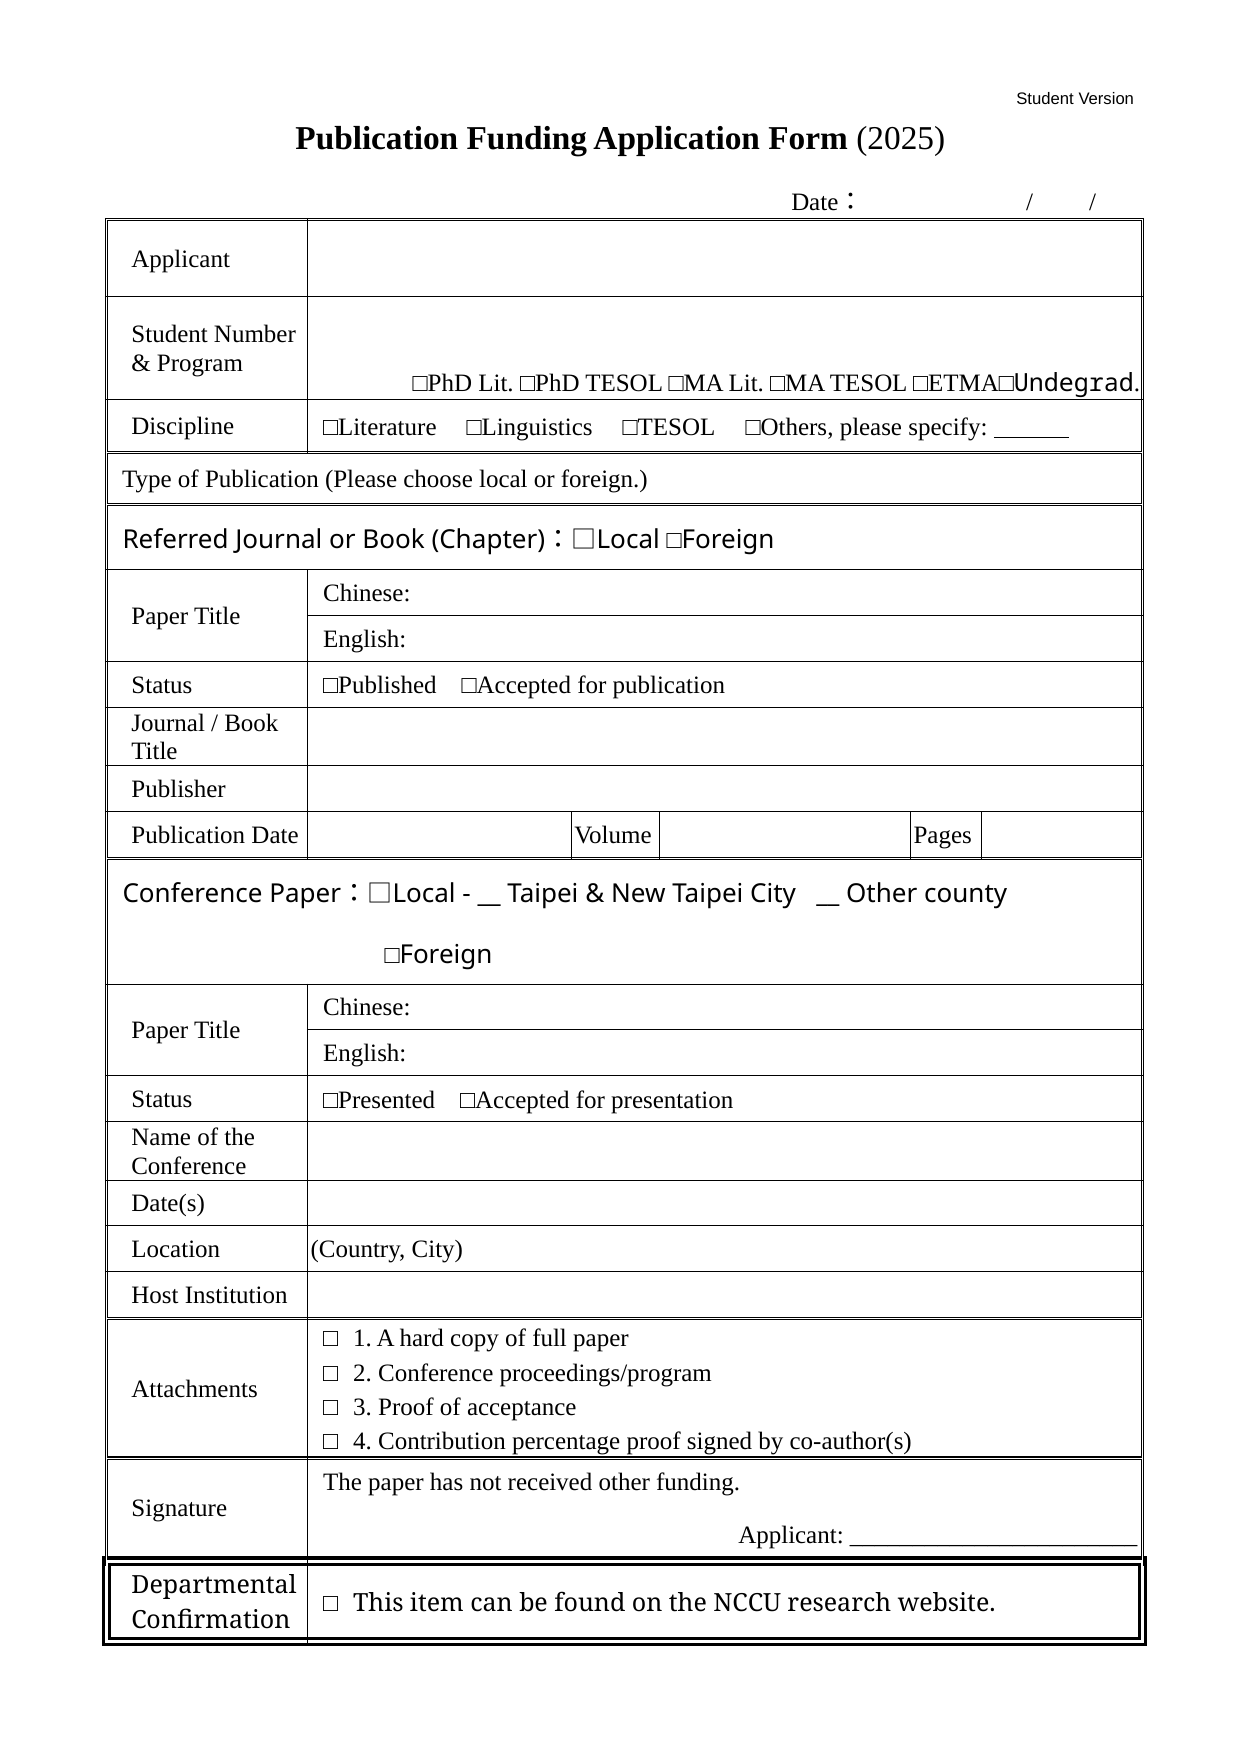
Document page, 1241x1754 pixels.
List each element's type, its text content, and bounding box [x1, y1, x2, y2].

table_cell Name of the Conference [108, 1122, 307, 1179]
table_cell Status [108, 662, 307, 707]
text Date： / / [106, 182, 1133, 218]
table_cell Conference Paper：□Local - __ Taipei & New Taipei City __ Other county □Foreign [108, 860, 1141, 983]
table_cell Publisher [108, 766, 307, 811]
table_cell [308, 708, 1141, 765]
table_cell (Country, City) [308, 1226, 1141, 1271]
table_cell Type of Publication (Please choose local or foreign.) [108, 454, 1141, 503]
table_header Applicant [108, 221, 307, 296]
table_cell Volume [572, 812, 659, 857]
table_cell [982, 812, 1141, 857]
table_cell □Presented □Accepted for presentation [308, 1076, 1141, 1121]
table_cell [660, 812, 910, 857]
table_cell [308, 1272, 1141, 1317]
table_cell Status [108, 1076, 307, 1121]
table_cell Chinese: [308, 570, 1141, 615]
table_cell □Literature □Linguistics □TESOL □Others, please specify: [308, 400, 1141, 451]
table_cell [308, 1122, 1141, 1179]
table_cell English: [308, 1030, 1141, 1075]
table_cell [308, 812, 571, 857]
table_cell □ This item can be found on the NCCU research website. [308, 1556, 1143, 1637]
text Publication Funding Application Form (2025) [106, 118, 1134, 157]
table_cell Discipline [108, 400, 307, 451]
table_cell Referred Journal or Book (Chapter)：□Local □Foreign [108, 506, 1141, 569]
table_cell The paper has not received other funding. Applicant: _______________________ [308, 1460, 1141, 1556]
table_cell Paper Title [108, 570, 307, 661]
table_cell Publication Date [108, 812, 307, 857]
table_cell Signature [108, 1460, 307, 1556]
table_cell [308, 1181, 1141, 1225]
table_cell [308, 766, 1141, 811]
table_cell Attachments [108, 1320, 307, 1456]
table_cell Pages [911, 812, 981, 857]
table_cell Chinese: [308, 985, 1141, 1029]
table_cell Host Institution [108, 1272, 307, 1317]
table_cell Location [108, 1226, 307, 1271]
table_cell □ 1. A hard copy of full paper □ 2. Conference proceedings/program □ 3. Proof of acceptance □ 4. Contribution percentage proof signed by co-author(s) [308, 1320, 1141, 1456]
table_cell Date(s) [108, 1181, 307, 1225]
table_cell English: [308, 616, 1141, 661]
table_cell □PhD Lit. □PhD TESOL □MA Lit. □MA TESOL □ETMA□Undegrad. [308, 297, 1141, 399]
table_cell Journal / Book Title [108, 708, 307, 765]
table_cell Paper Title [108, 985, 307, 1075]
table_cell Departmental Confirmation [106, 1557, 307, 1637]
table_cell Student Number & Program [108, 297, 307, 399]
table_cell □Published □Accepted for publication [308, 662, 1141, 707]
table_header [308, 221, 1141, 296]
